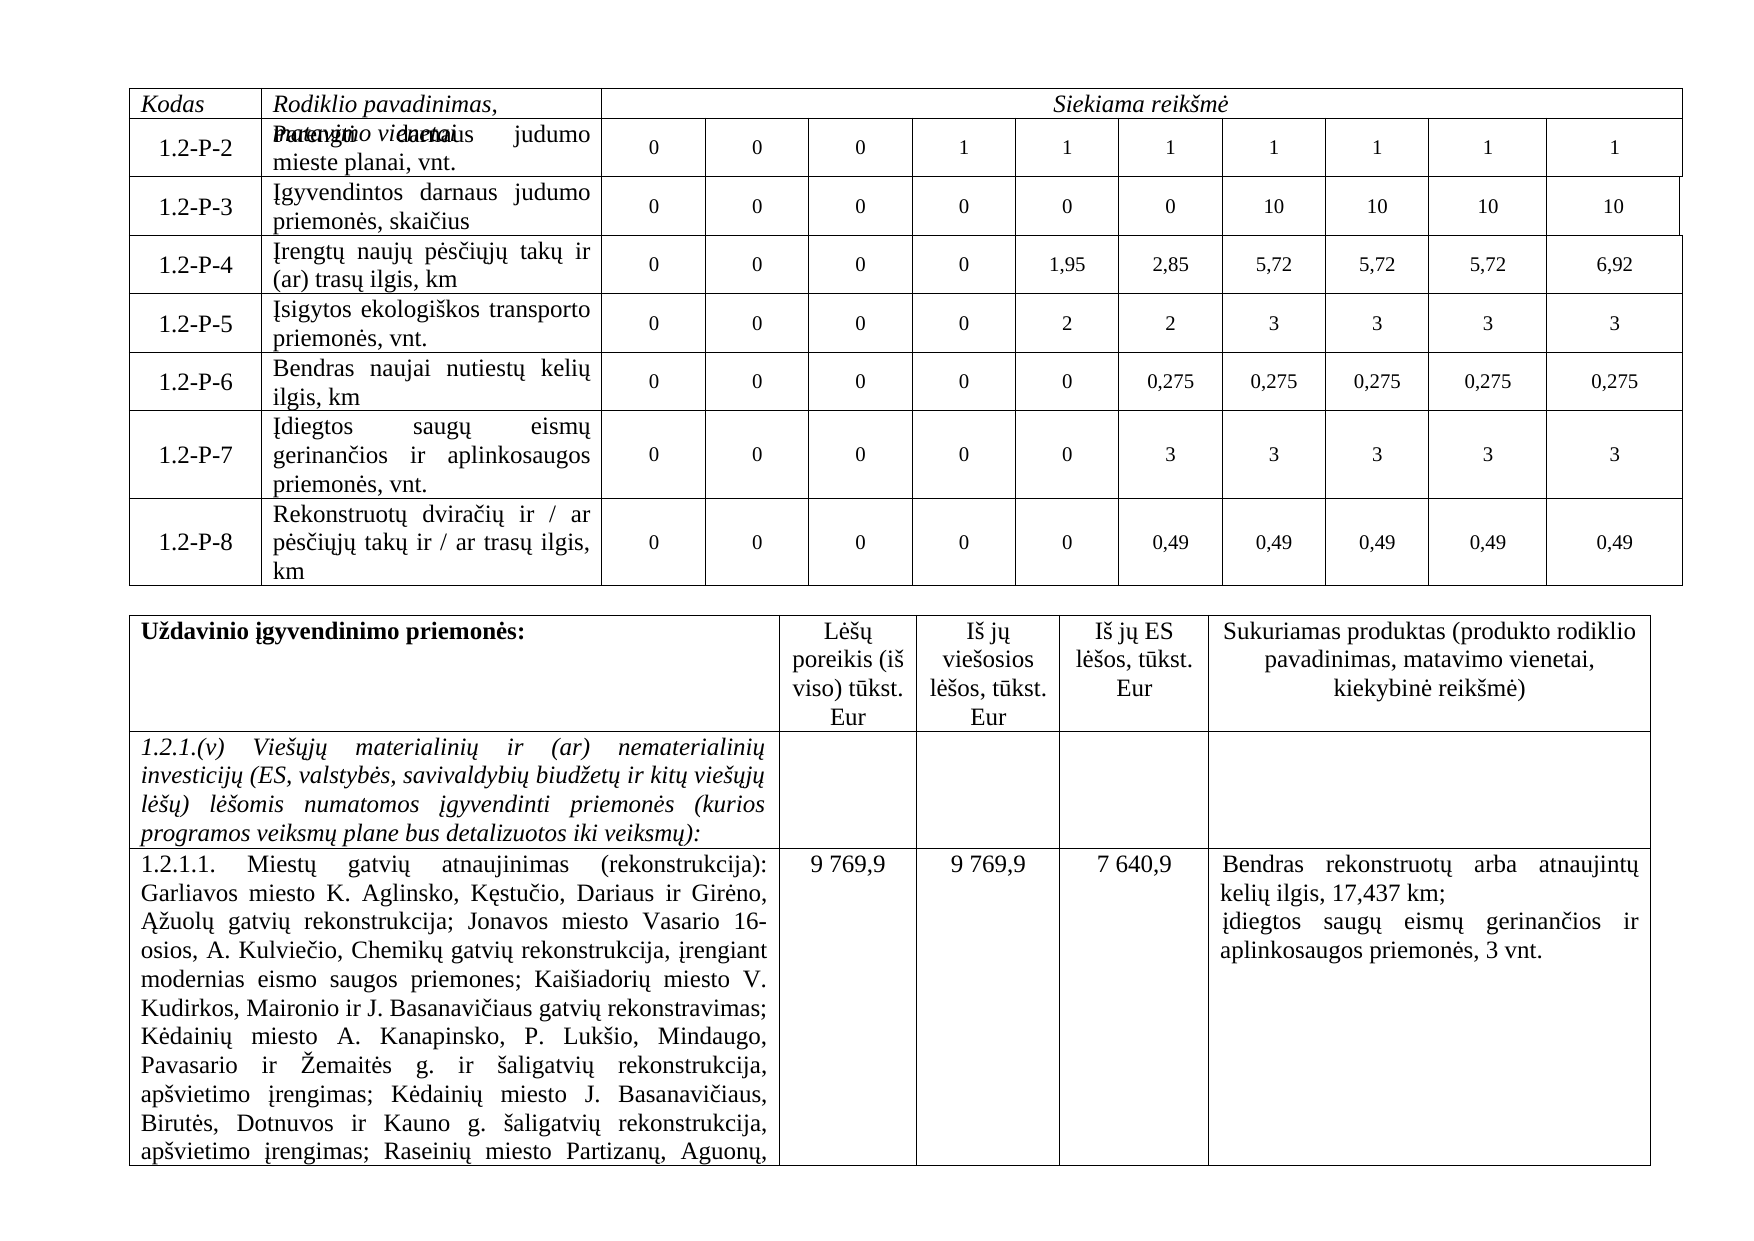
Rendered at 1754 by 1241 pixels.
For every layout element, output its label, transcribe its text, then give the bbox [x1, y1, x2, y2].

table_cell 3 [1547, 294, 1682, 352]
table_cell 5,72 [1326, 236, 1428, 293]
table_cell Įgyvendintos darnaus judumo priemonės, skaičius [262, 177, 601, 235]
table_cell 1,95 [1016, 236, 1118, 293]
table_cell 3 [1326, 294, 1428, 352]
table_cell 0 [913, 499, 1015, 585]
table_cell Įsigytos ekologiškos transporto priemonės, vnt. [262, 294, 601, 352]
table_cell 0 [706, 411, 808, 498]
table_cell 1 [1223, 119, 1325, 176]
table_cell 0,49 [1223, 499, 1325, 585]
table_cell 1 [1326, 119, 1428, 176]
table_cell 6,92 [1547, 236, 1682, 293]
table_cell 1.2-P-4 [130, 236, 261, 293]
table_cell 0 [706, 236, 808, 293]
table_cell 0 [913, 236, 1015, 293]
table_cell 0,49 [1429, 499, 1546, 585]
table_cell 0,49 [1326, 499, 1428, 585]
table_cell 0,275 [1547, 353, 1682, 410]
table_cell 0 [1119, 177, 1222, 235]
table_cell 0 [602, 294, 705, 352]
table_cell Rekonstruotų dviračių ir / ar pėsčiųjų takų ir / ar trasų ilgis, km [262, 499, 601, 585]
table_header Sukuriamas produktas (produkto rodiklio pavadinimas, matavimo vienetai, kiekybinė reikšmė) [1209, 616, 1650, 731]
table_cell 0 [602, 499, 705, 585]
table_cell 0,275 [1119, 353, 1222, 410]
table_cell 0 [809, 119, 912, 176]
table_cell 1.2.1.(v) Viešųjų materialinių ir (ar) nematerialinių investicijų (ES, valstybės, savivaldybių biudžetų ir kitų viešųjų lėšų) lėšomis numatomos įgyvendinti priemonės (kurios programos veiksmų plane bus detalizuotos iki veiksmų): [130, 732, 779, 848]
table_cell 7 640,9 [1060, 849, 1208, 1165]
table_cell 0 [809, 353, 912, 410]
table_cell 1.2-P-2 [130, 119, 261, 176]
table_cell 0 [706, 499, 808, 585]
table_cell 3 [1429, 411, 1546, 498]
table_cell 1.2-P-7 [130, 411, 261, 498]
table_cell [917, 732, 1059, 848]
table_cell 1 [913, 119, 1015, 176]
table_cell 0 [602, 236, 705, 293]
table_cell 0 [706, 177, 808, 235]
table_cell 3 [1119, 411, 1222, 498]
table_cell 2 [1119, 294, 1222, 352]
table_cell [780, 732, 916, 848]
table_cell 0,275 [1326, 353, 1428, 410]
table_cell 0 [602, 177, 705, 235]
table_cell 0,275 [1429, 353, 1546, 410]
table_cell 0 [1016, 353, 1118, 410]
table_cell 0 [1016, 177, 1118, 235]
table_cell 0 [706, 353, 808, 410]
table_cell 1.2.1.1. Miestų gatvių atnaujinimas (rekonstrukcija): Garliavos miesto K. Aglinsko, Kęstučio, Dariaus ir Girėno, Ąžuolų gatvių rekonstrukcija; Jonavos miesto Vasario 16-osios, A. Kulviečio, Chemikų gatvių rekonstrukcija, įrengiant modernias eismo saugos priemones; Kaišiadorių miesto V. Kudirkos, Maironio ir J. Basanavičiaus gatvių rekonstravimas; Kėdainių miesto A. Kanapinsko, P. Lukšio, Mindaugo, Pavasario ir Žemaitės g. ir šaligatvių rekonstrukcija, apšvietimo įrengimas; Kėdainių miesto J. Basanavičiaus, Birutės, Dotnuvos ir Kauno g. šaligatvių rekonstrukcija, apšvietimo įrengimas; Raseinių miesto Partizanų, Aguonų, [130, 849, 779, 1165]
table_cell 0 [602, 119, 705, 176]
table_cell 2 [1016, 294, 1118, 352]
table_cell 0 [913, 411, 1015, 498]
table_cell [1209, 732, 1650, 848]
table_cell 3 [1429, 294, 1546, 352]
table_header Uždavinio įgyvendinimo priemonės: [130, 616, 779, 731]
table_header Siekiama reikšmė [602, 89, 1682, 118]
table_cell 5,72 [1223, 236, 1325, 293]
table_header Lėšų poreikis (iš viso) tūkst. Eur [780, 616, 916, 731]
table_cell 1.2-P-6 [130, 353, 261, 410]
table_cell 0 [1016, 499, 1118, 585]
table_cell 3 [1223, 294, 1325, 352]
table_cell 0,49 [1119, 499, 1222, 585]
table_cell 0 [1016, 411, 1118, 498]
table_cell 9 769,9 [917, 849, 1059, 1165]
table_cell 0 [809, 499, 912, 585]
table_cell 1.2-P-3 [130, 177, 261, 235]
table_cell 0,49 [1547, 499, 1682, 585]
table_cell 0 [706, 119, 808, 176]
table_cell 10 [1326, 177, 1428, 235]
table_cell 3 [1326, 411, 1428, 498]
table_cell 0 [706, 294, 808, 352]
table_cell 0 [809, 411, 912, 498]
table_cell 3 [1223, 411, 1325, 498]
table_cell Bendras naujai nutiestų kelių ilgis, km [262, 353, 601, 410]
table_cell 10 [1223, 177, 1325, 235]
table_cell [1060, 732, 1208, 848]
table_cell 0 [809, 294, 912, 352]
table_cell Parengti darnaus judumo mieste planai, vnt. [262, 119, 601, 176]
table_cell Įdiegtos saugų eismų gerinančios ir aplinkosaugos priemonės, vnt. [262, 411, 601, 498]
table_cell 5,72 [1429, 236, 1546, 293]
table_cell Įrengtų naujų pėsčiųjų takų ir (ar) trasų ilgis, km [262, 236, 601, 293]
table_cell 0 [913, 294, 1015, 352]
table_cell 0 [602, 411, 705, 498]
table_cell 1 [1429, 119, 1546, 176]
table_cell 9 769,9 [780, 849, 916, 1165]
table_cell 1.2-P-8 [130, 499, 261, 585]
table_cell 0,275 [1223, 353, 1325, 410]
table_header Kodas [130, 89, 261, 118]
table_header Rodiklio pavadinimas, matavimo vienetai [262, 89, 601, 118]
table_cell 0 [913, 353, 1015, 410]
table_cell Bendras rekonstruotų arba atnaujintų kelių ilgis, 17,437 km; įdiegtos saugų eismų gerinančios ir aplinkosaugos priemonės, 3 vnt. [1209, 849, 1650, 1165]
table_cell 1 [1119, 119, 1222, 176]
table_cell 1 [1016, 119, 1118, 176]
table_cell 1 [1547, 119, 1682, 176]
table_cell 3 [1547, 411, 1682, 498]
table_cell 1.2-P-5 [130, 294, 261, 352]
table_header Iš jų ES lėšos, tūkst. Eur [1060, 616, 1208, 731]
table_cell 10 [1429, 177, 1546, 235]
table_header Iš jų viešosios lėšos, tūkst. Eur [917, 616, 1059, 731]
table_cell 0 [809, 236, 912, 293]
table_cell 0 [913, 177, 1015, 235]
table_cell 10 [1547, 177, 1679, 235]
table_cell 0 [809, 177, 912, 235]
table_cell 2,85 [1119, 236, 1222, 293]
table_cell 0 [602, 353, 705, 410]
